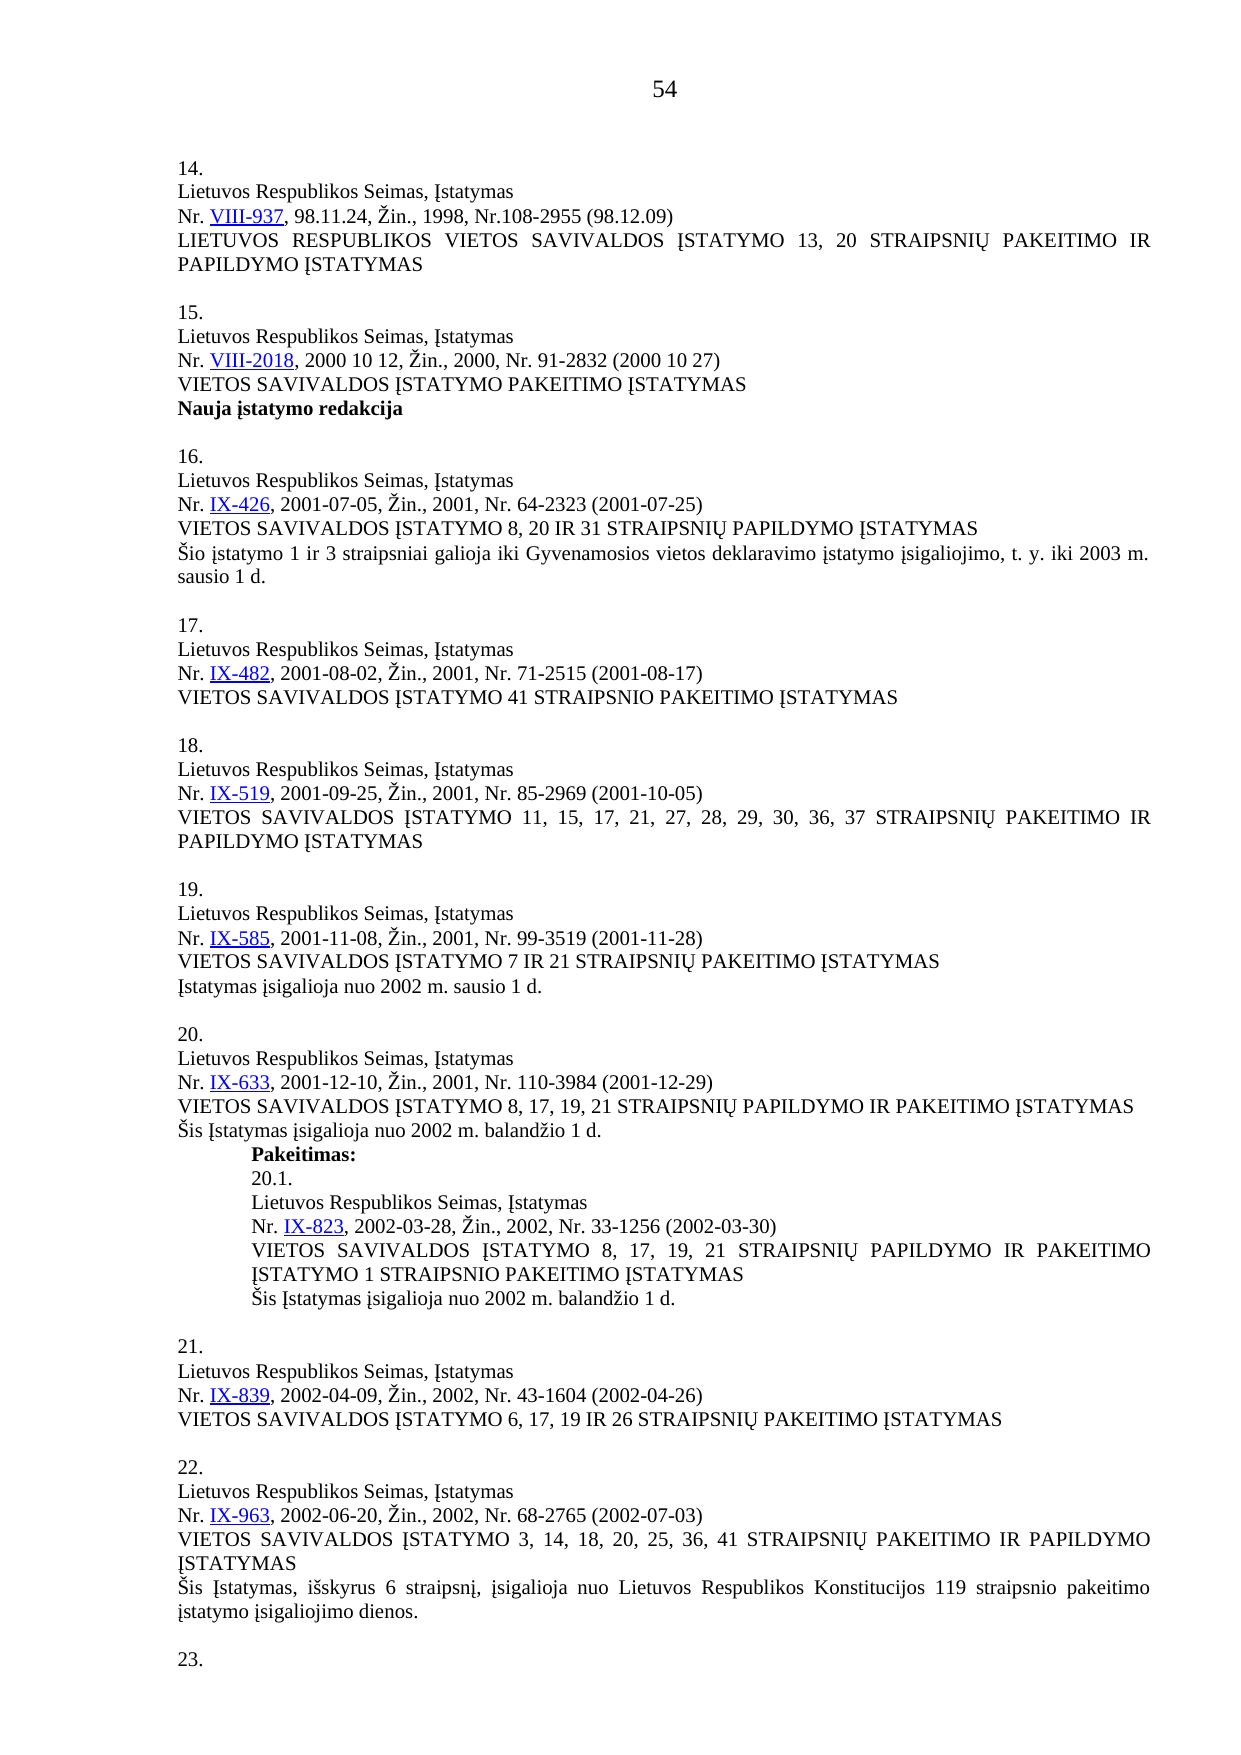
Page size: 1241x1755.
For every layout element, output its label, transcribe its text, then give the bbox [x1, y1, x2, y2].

text Nr. VIII-937, 98.11.24, Žin., 1998, Nr.108-2955 (98.12.09) [177, 203, 1152, 228]
text Nr. IX-482, 2001-08-02, Žin., 2001, Nr. 71-2515 (2001-08-17) [177, 661, 1152, 685]
text VIETOS SAVIVALDOS ĮSTATYMO 8, 17, 19, 21 STRAIPSNIŲ PAPILDYMO IR PAKEITIMO ĮSTATYMO 1 STRAIPSNIO PAKEITIMO ĮSTATYMAS [251, 1238, 1152, 1286]
text Nr. IX-519, 2001-09-25, Žin., 2001, Nr. 85-2969 (2001-10-05) [177, 781, 1152, 805]
text VIETOS SAVIVALDOS ĮSTATYMO 6, 17, 19 IR 26 STRAIPSNIŲ PAKEITIMO ĮSTATYMAS [177, 1407, 1152, 1431]
text 23. [177, 1647, 1152, 1671]
text Nr. IX-963, 2002-06-20, Žin., 2002, Nr. 68-2765 (2002-07-03) [177, 1503, 1152, 1527]
text Pakeitimas: [177, 1142, 1152, 1166]
text Nauja įstatymo redakcija [177, 396, 1152, 420]
text VIETOS SAVIVALDOS ĮSTATYMO PAKEITIMO ĮSTATYMAS [177, 372, 1152, 396]
text Lietuvos Respublikos Seimas, Įstatymas [177, 637, 1152, 661]
text Lietuvos Respublikos Seimas, Įstatymas [177, 468, 1152, 492]
text Nr. IX-823, 2002-03-28, Žin., 2002, Nr. 33-1256 (2002-03-30) [177, 1214, 1152, 1238]
text 22. [177, 1455, 1152, 1479]
text Lietuvos Respublikos Seimas, Įstatymas [177, 1358, 1152, 1383]
text Nr. IX-839, 2002-04-09, Žin., 2002, Nr. 43-1604 (2002-04-26) [177, 1383, 1152, 1407]
text 14. [177, 155, 1152, 179]
text Lietuvos Respublikos Seimas, Įstatymas [177, 179, 1152, 203]
text VIETOS SAVIVALDOS ĮSTATYMO 7 IR 21 STRAIPSNIŲ PAKEITIMO ĮSTATYMAS [177, 949, 1152, 973]
text 17. [177, 613, 1152, 637]
text Nr. VIII-2018, 2000 10 12, Žin., 2000, Nr. 91-2832 (2000 10 27) [177, 348, 1152, 372]
text 21. [177, 1334, 1152, 1358]
text Įstatymas įsigalioja nuo 2002 m. sausio 1 d. [177, 973, 1152, 998]
text Lietuvos Respublikos Seimas, Įstatymas [177, 324, 1152, 348]
text LIETUVOS RESPUBLIKOS VIETOS SAVIVALDOS ĮSTATYMO 13, 20 STRAIPSNIŲ PAKEITIMO IR PAPILDYMO ĮSTATYMAS [177, 228, 1152, 276]
text 16. [177, 444, 1152, 468]
text Nr. IX-426, 2001-07-05, Žin., 2001, Nr. 64-2323 (2001-07-25) [177, 492, 1152, 516]
text Nr. IX-585, 2001-11-08, Žin., 2001, Nr. 99-3519 (2001-11-28) [177, 925, 1152, 949]
text Šis Įstatymas, išskyrus 6 straipsnį, įsigalioja nuo Lietuvos Respublikos Konstitucijos 119 straipsnio pakeitimo įstatymo įsigaliojimo dienos. [177, 1575, 1152, 1623]
text VIETOS SAVIVALDOS ĮSTATYMO 3, 14, 18, 20, 25, 36, 41 STRAIPSNIŲ PAKEITIMO IR PAPILDYMO ĮSTATYMAS [177, 1527, 1152, 1575]
text 20.1. [177, 1166, 1152, 1190]
text Nr. IX-633, 2001-12-10, Žin., 2001, Nr. 110-3984 (2001-12-29) [177, 1070, 1152, 1094]
text 18. [177, 733, 1152, 757]
text Šio įstatymo 1 ir 3 straipsniai galioja iki Gyvenamosios vietos deklaravimo įstatymo įsigaliojimo, t. y. iki 2003 m. sausio 1 d. [177, 540, 1152, 588]
text VIETOS SAVIVALDOS ĮSTATYMO 8, 17, 19, 21 STRAIPSNIŲ PAPILDYMO IR PAKEITIMO ĮSTATYMAS [177, 1094, 1152, 1118]
text Šis Įstatymas įsigalioja nuo 2002 m. balandžio 1 d. [177, 1286, 1152, 1310]
text Lietuvos Respublikos Seimas, Įstatymas [177, 901, 1152, 925]
text Šis Įstatymas įsigalioja nuo 2002 m. balandžio 1 d. [177, 1118, 1152, 1142]
text VIETOS SAVIVALDOS ĮSTATYMO 8, 20 IR 31 STRAIPSNIŲ PAPILDYMO ĮSTATYMAS [177, 516, 1152, 540]
text 20. [177, 1022, 1152, 1046]
text VIETOS SAVIVALDOS ĮSTATYMO 11, 15, 17, 21, 27, 28, 29, 30, 36, 37 STRAIPSNIŲ PAKEITIMO IR PAPILDYMO ĮSTATYMAS [177, 805, 1152, 853]
text VIETOS SAVIVALDOS ĮSTATYMO 41 STRAIPSNIO PAKEITIMO ĮSTATYMAS [177, 685, 1152, 709]
text 15. [177, 300, 1152, 324]
text Lietuvos Respublikos Seimas, Įstatymas [177, 757, 1152, 781]
text 19. [177, 877, 1152, 901]
text Lietuvos Respublikos Seimas, Įstatymas [177, 1046, 1152, 1070]
text Lietuvos Respublikos Seimas, Įstatymas [177, 1190, 1152, 1214]
text Lietuvos Respublikos Seimas, Įstatymas [177, 1479, 1152, 1503]
